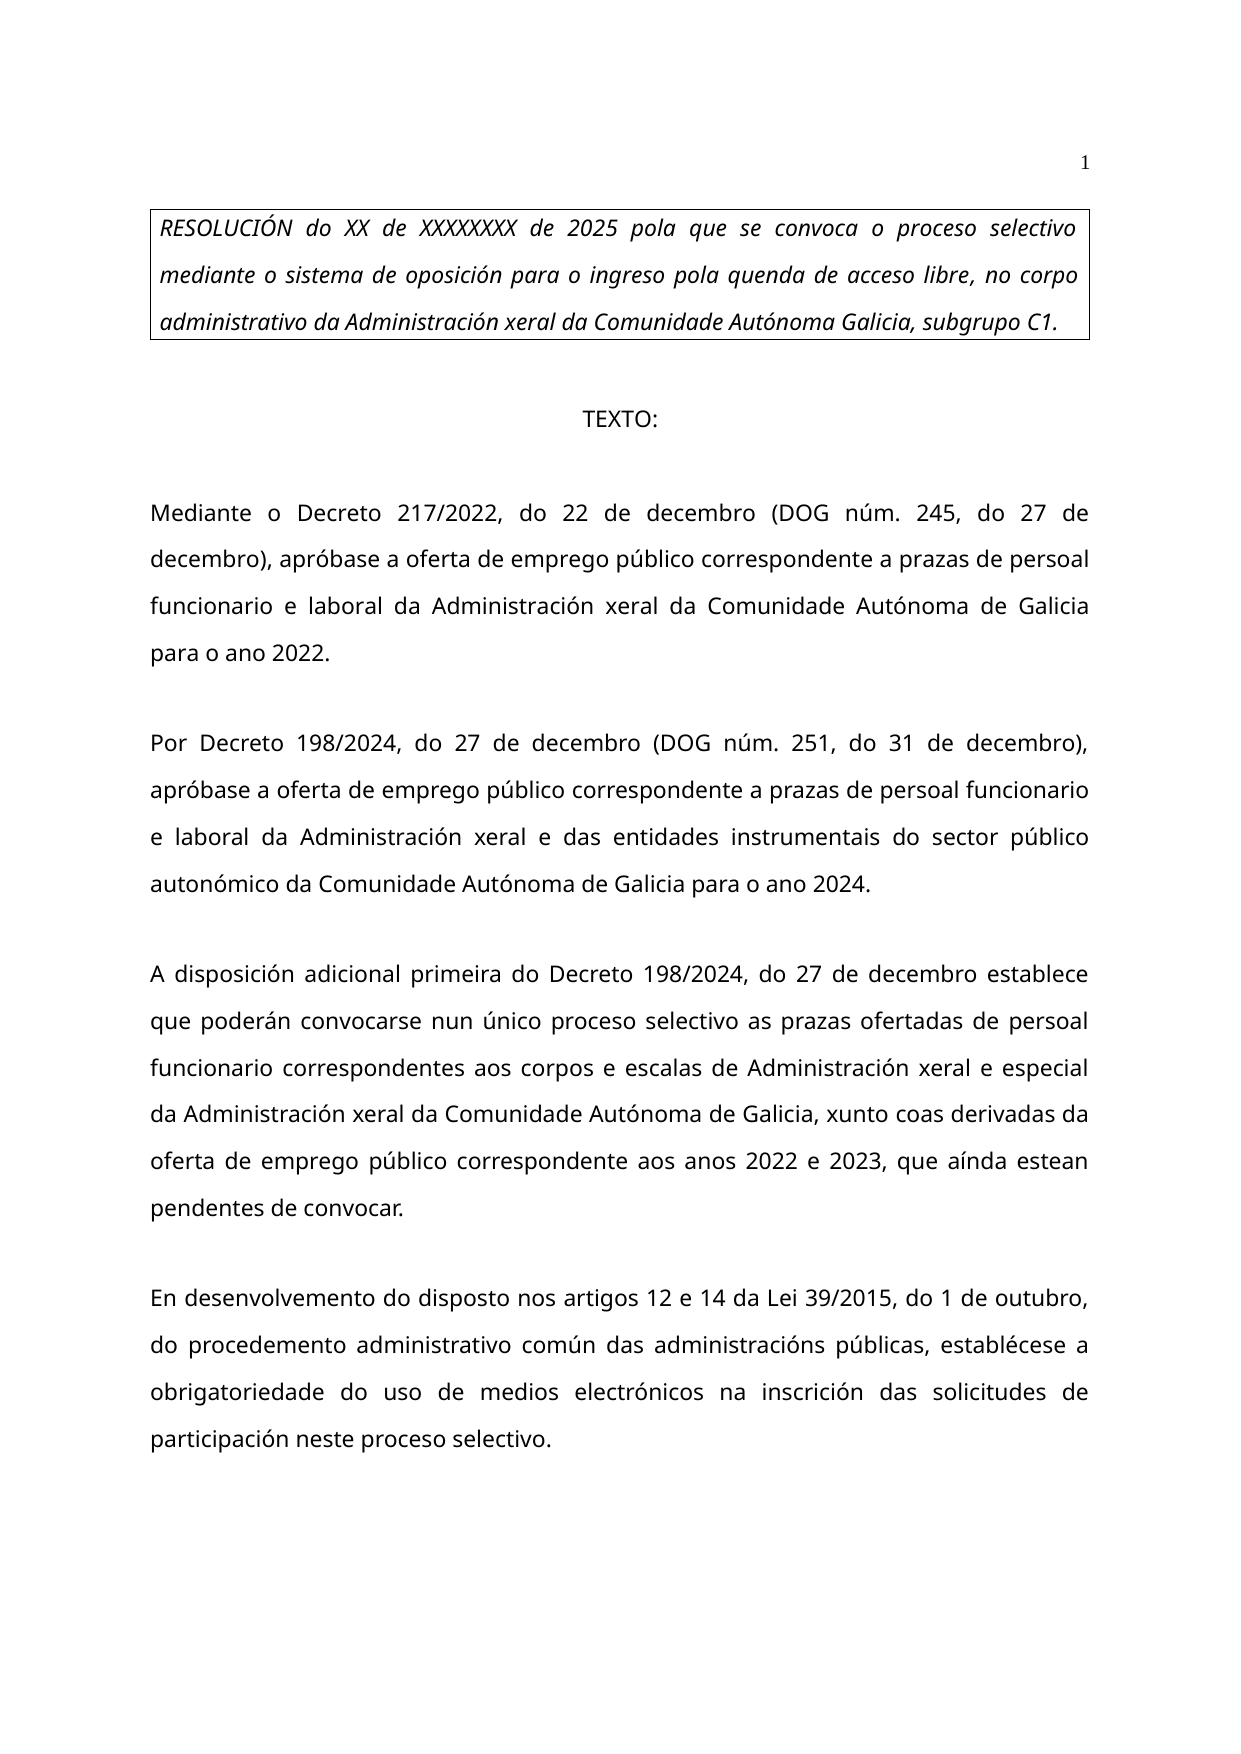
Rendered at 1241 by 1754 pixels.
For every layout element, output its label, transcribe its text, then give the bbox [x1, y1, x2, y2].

text RESOLUCIÓN do XX de XXXXXXXX de 2025 pola que se convoca o proceso selectivo mediante o sistema de oposición para o ingreso pola quenda de acceso libre, no corpo administrativo da Administración xeral da Comunidade Autónoma Galicia, subgrupo C1. [151, 210, 1089, 339]
text En desenvolvemento do disposto nos artigos 12 e 14 da Lei 39/2015, do 1 de outubro, do procedemento administrativo común das administracións públicas, establécese a obrigatoriedade do uso de medios electrónicos na inscrición das solicitudes de participación neste proceso selectivo. [150, 1282, 1090, 1454]
text A disposición adicional primeira do Decreto 198/2024, do 27 de decembro establece que poderán convocarse nun único proceso selectivo as prazas ofertadas de persoal funcionario correspondentes aos corpos e escalas de Administración xeral e especial da Administración xeral da Comunidade Autónoma de Galicia, xunto coas derivadas da oferta de emprego público correspondente aos anos 2022 e 2023, que aínda estean pendentes de convocar. [150, 958, 1090, 1223]
text Mediante o Decreto 217/2022, do 22 de decembro (DOG núm. 245, do 27 de decembro), apróbase a oferta de emprego público correspondente a prazas de persoal funcionario e laboral da Administración xeral da Comunidade Autónoma de Galicia para o ano 2022. [150, 497, 1090, 668]
text TEXTO: [150, 403, 1090, 434]
text Por Decreto 198/2024, do 27 de decembro (DOG núm. 251, do 31 de decembro), apróbase a oferta de emprego público correspondente a prazas de persoal funcionario e laboral da Administración xeral e das entidades instrumentais do sector público autonómico da Comunidade Autónoma de Galicia para o ano 2024. [150, 727, 1090, 899]
